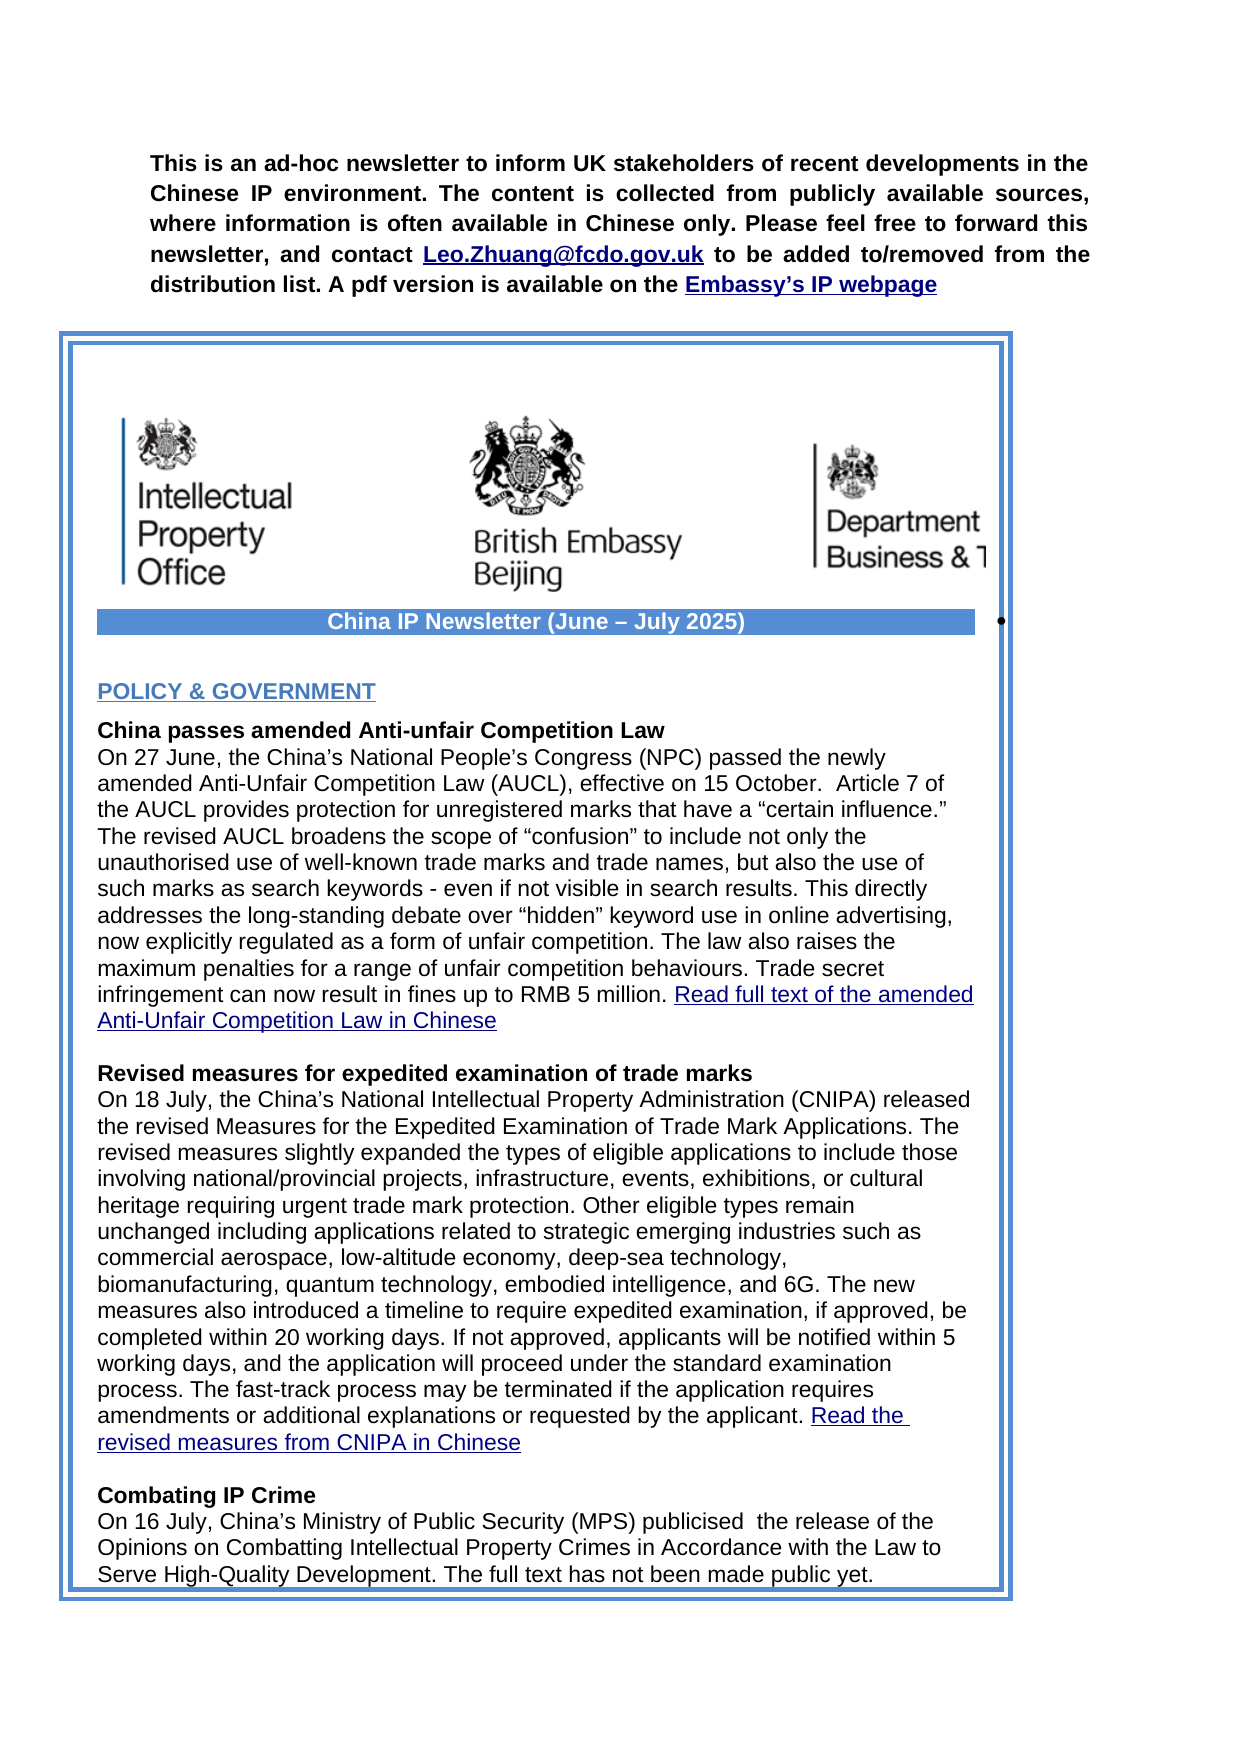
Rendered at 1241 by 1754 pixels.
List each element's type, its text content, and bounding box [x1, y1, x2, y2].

table_header [86, 345, 986, 608]
table_header [86, 336, 986, 341]
table_header [986, 336, 1006, 608]
table_cell China IP Newsletter (June – July 2025) POLICY & GOVERNMENT China passes amended Anti-unfair Competition Law On 27 June, the China’s National People’s Congress (NPC) passed the newly amended Anti-Unfair Competition Law (AUCL), effective on 15 October. Article 7 of the AUCL provides protection for unregistered marks that have a “certain influence.” The revised AUCL broadens the scope of “confusion” to include not only the unauthorised use of well-known trade marks and trade names, but also the use of such marks as search keywords - even if not visible in search results. This directly addresses the long-standing debate over “hidden” keyword use in online advertising, now explicitly regulated as a form of unfair competition. The law also raises the maximum penalties for a range of unfair competition behaviours. Trade secret infringement can now result in fines up to RMB 5 million. Read full text of the amended Anti-Unfair Competition Law in Chinese Revised measures for expedited examination of trade marks On 18 July, the China’s National Intellectual Property Administration (CNIPA) released the revised Measures for the Expedited Examination of Trade Mark Applications. The revised measures slightly expanded the types of eligible applications to include those involving national/provincial projects, infrastructure, events, exhibitions, or cultural heritage requiring urgent trade mark protection. Other eligible types remain unchanged including applications related to strategic emerging industries such as commercial aerospace, low-altitude economy, deep-sea technology, biomanufacturing, quantum technology, embodied intelligence, and 6G. The new measures also introduced a timeline to require expedited examination, if approved, be completed within 20 working days. If not approved, applicants will be notified within 5 working days, and the application will proceed under the standard examination process. The fast-track process may be terminated if the application requires amendments or additional explanations or requested by the applicant. Read the revised measures from CNIPA in Chinese Combating IP Crime On 16 July, China’s Ministry of Public Security (MPS) publicised the release of the Opinions on Combatting Intellectual Property Crimes in Accordance with the Law to Serve High-Quality Development. The full text has not been made public yet. [86, 608, 986, 1587]
table_cell [73, 608, 86, 1587]
table_cell [986, 608, 999, 1587]
table_header [66, 336, 86, 608]
text This is an ad-hoc newsletter to inform UK stakeholders of recent developments in the Chinese IP environment. The content is collected from publicly available sources, where information is often available in Chinese only. Please feel free to forward this newsletter, and contact Leo.Zhuang@fcdo.gov.uk to be added to/removed from the distribution list. A pdf version is available on the Embassy’s IP webpage [150, 150, 1090, 297]
table_header [73, 345, 86, 608]
table_header [986, 345, 999, 608]
